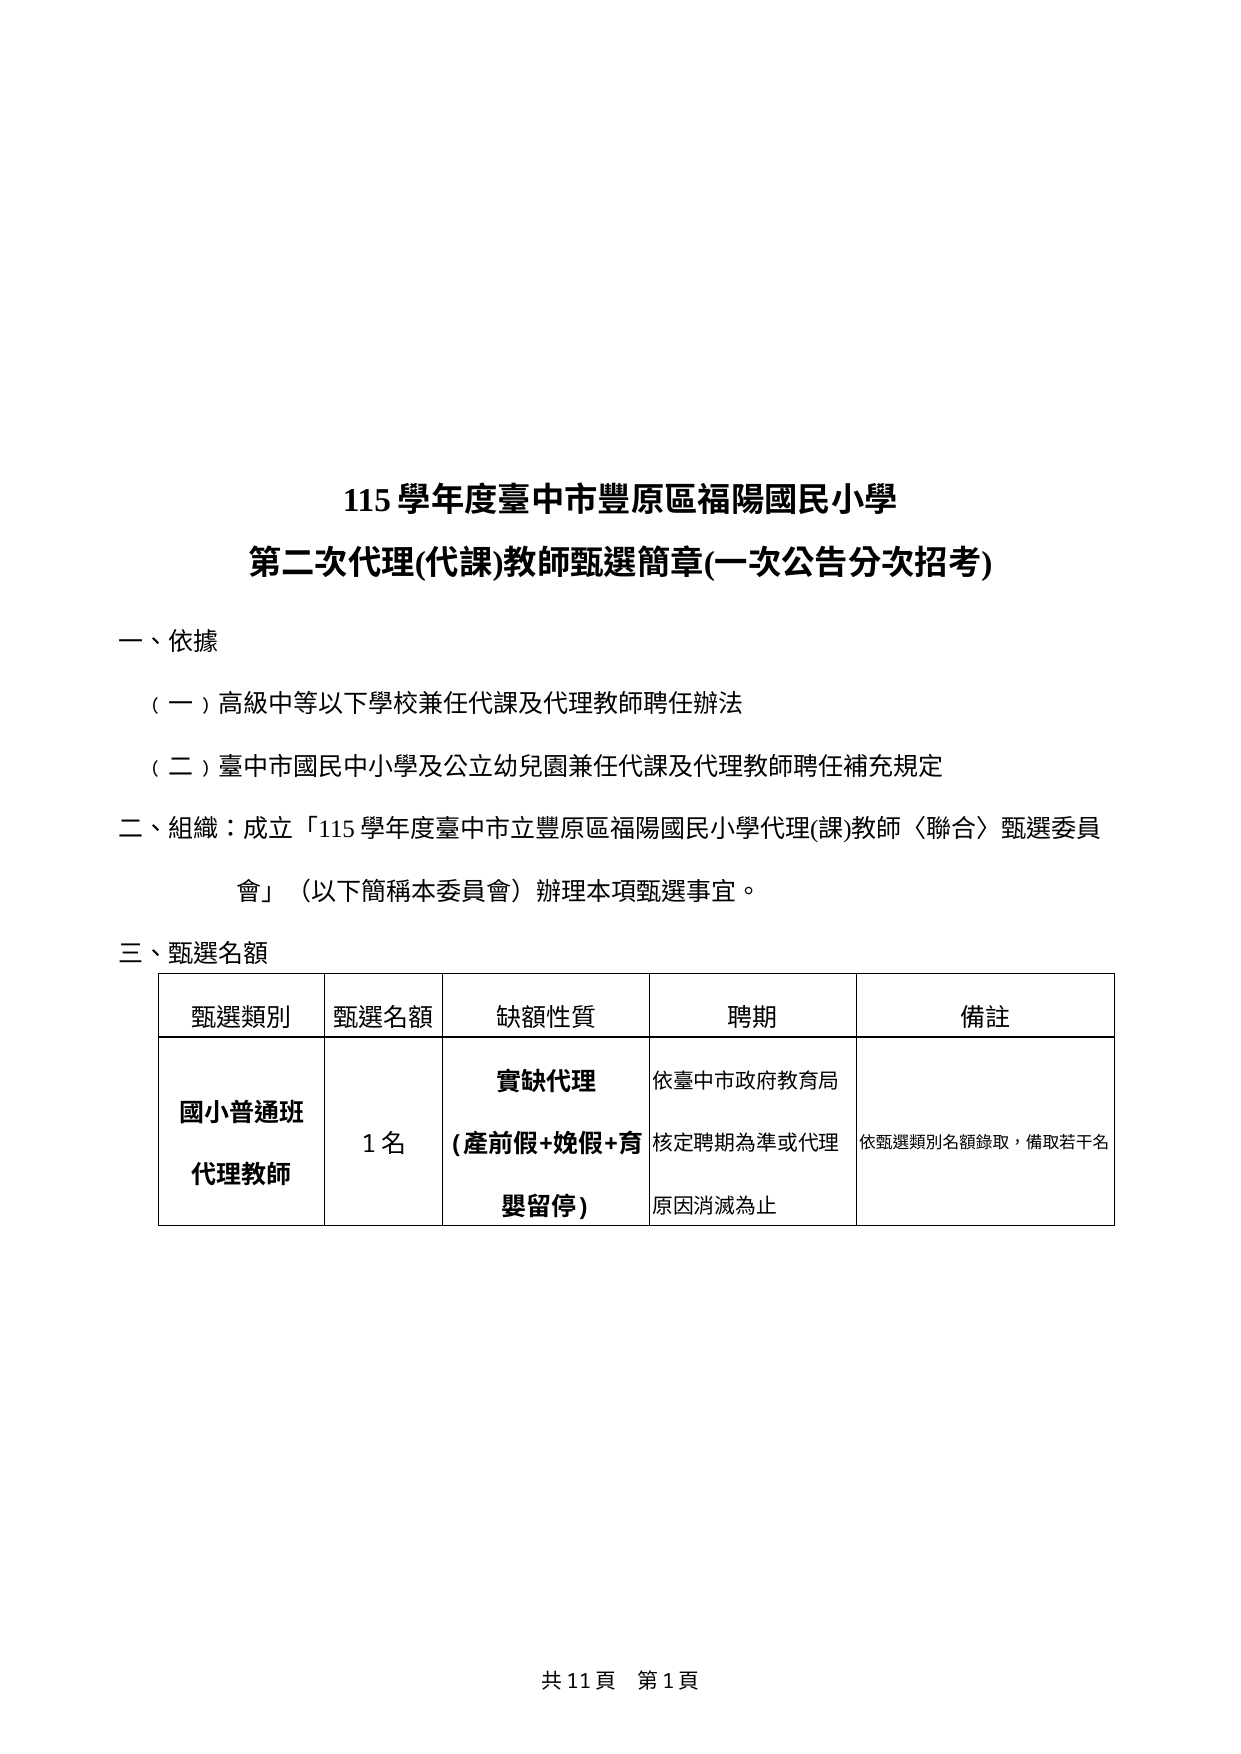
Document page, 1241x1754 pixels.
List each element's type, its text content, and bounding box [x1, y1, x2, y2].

table_cell 國小普通班 代理教師 [159, 1038, 324, 1225]
text 第二次代理(代課)教師甄選簡章(一次公告分次招考) [118, 518, 1122, 581]
text 三、甄選名額 [118, 910, 1122, 973]
table_cell 實缺代理 (產前假+娩假+育嬰留停) [443, 1038, 649, 1225]
table_header 聘期 [650, 974, 856, 1036]
text 一、依據 [118, 598, 1122, 660]
text 115學年度臺中市豐原區福陽國民小學 [118, 456, 1122, 518]
table_header 缺額性質 [443, 974, 649, 1036]
table_cell 依臺中市政府教育局核定聘期為準或代理原因消滅為止 [650, 1038, 856, 1225]
table_header 甄選類別 [159, 974, 324, 1036]
text ﹙一﹚高級中等以下學校兼任代課及代理教師聘任辦法 [143, 660, 1122, 723]
table_cell 1名 [325, 1038, 442, 1225]
text 二、組織：成立「115學年度臺中市立豐原區福陽國民小學代理(課)教師〈聯合〉甄選委員會」（以下簡稱本委員會）辦理本項甄選事宜。 [118, 785, 1122, 910]
text ﹙二﹚臺中市國民中小學及公立幼兒園兼任代課及代理教師聘任補充規定 [143, 723, 1122, 785]
table_header 備註 [857, 974, 1114, 1036]
table_cell 依甄選類別名額錄取，備取若干名 [857, 1038, 1114, 1225]
table_header 甄選名額 [325, 974, 442, 1036]
